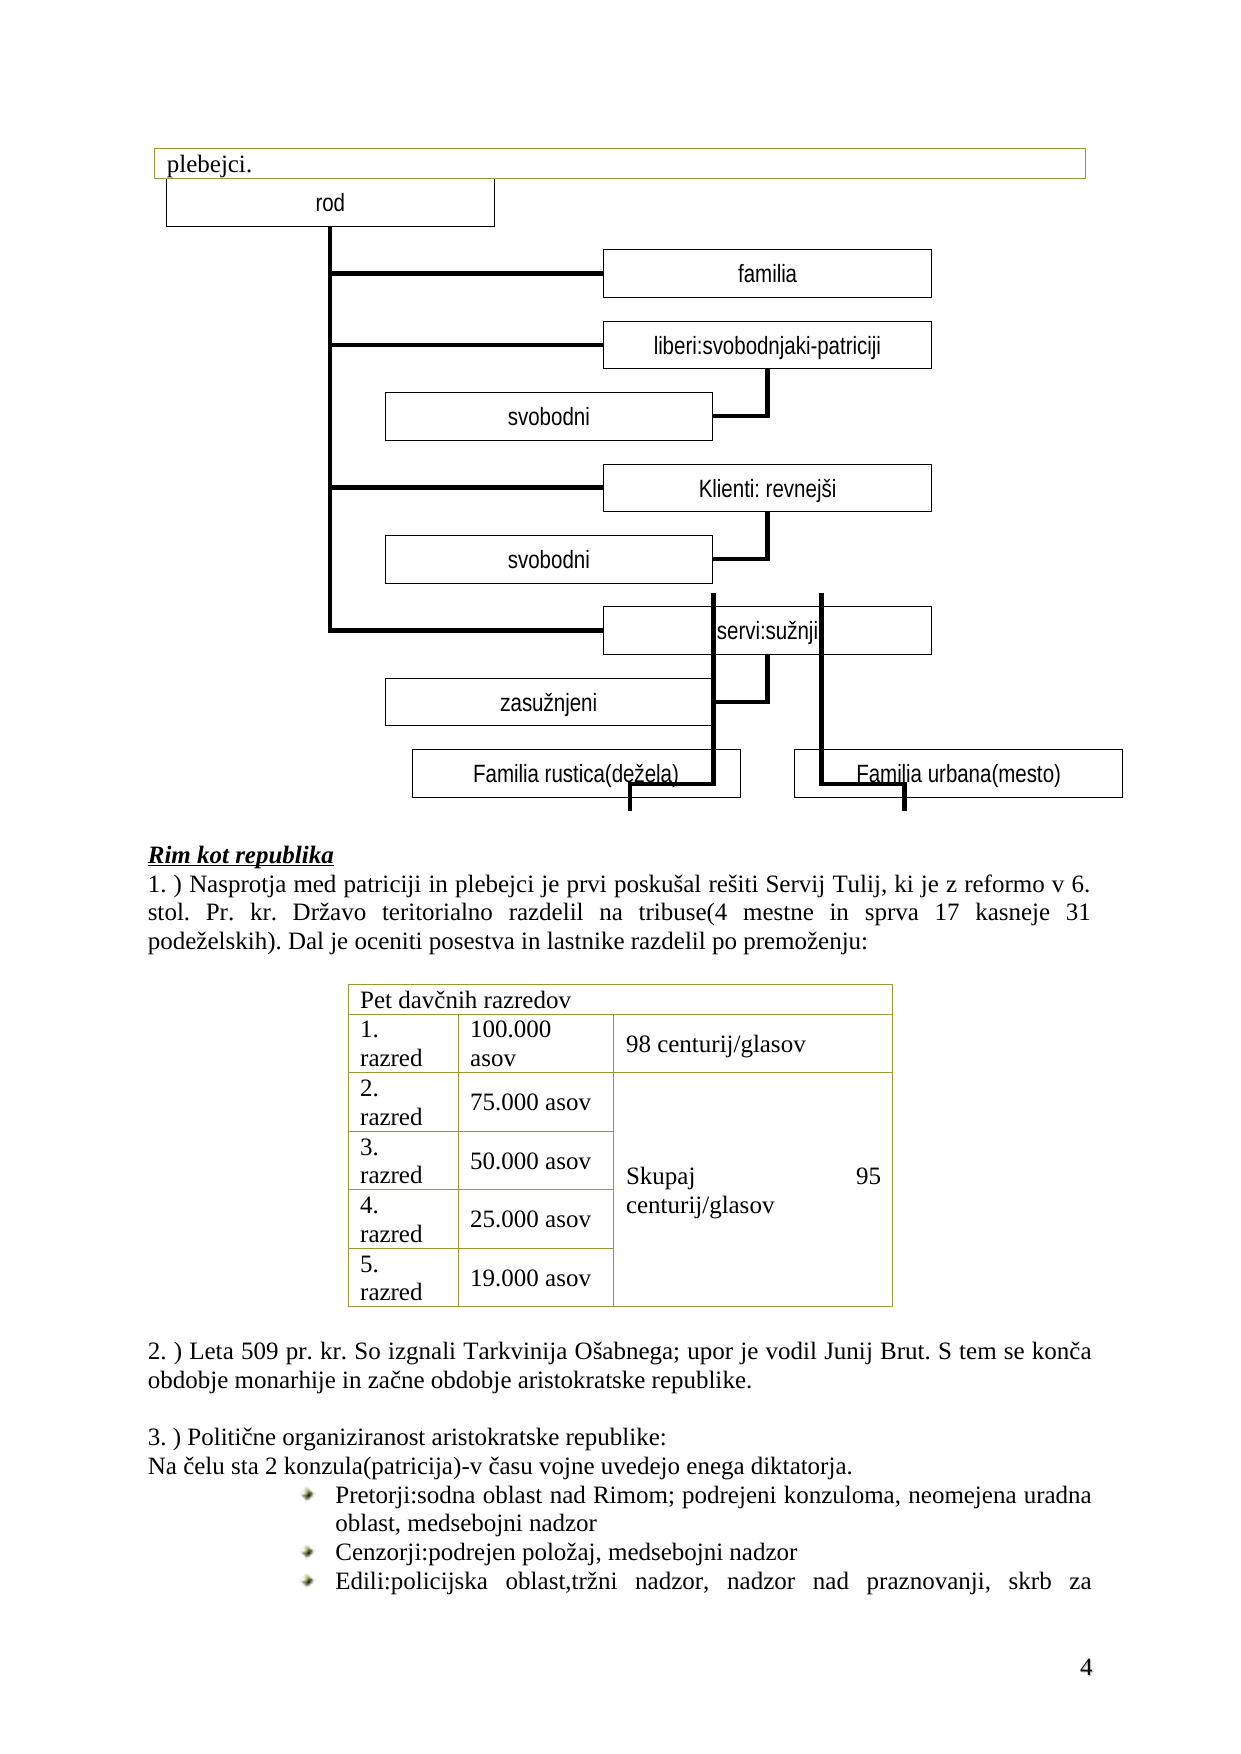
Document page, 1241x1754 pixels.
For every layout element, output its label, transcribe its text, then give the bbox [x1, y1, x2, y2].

text Rim kot republika [148, 840, 1093, 869]
picture [298, 1543, 316, 1560]
table_header Pet davčnih razredov [349, 985, 892, 1013]
table_cell 5. razred [349, 1249, 458, 1306]
table_cell 1. razred [349, 1015, 458, 1072]
table_cell 2. razred [349, 1073, 458, 1131]
picture [298, 1572, 316, 1589]
text 1. ) Nasprotja med patriciji in plebejci je prvi poskušal rešiti Servij Tulij, ki je z reformo v 6. stol. Pr. kr. Državo teritorialno razdelil na tribuse(4 mestne in sprva 17 kasneje 31 podeželskih). Dal je oceniti posestva in lastnike razdelil po premoženju: [148, 869, 1093, 955]
list Pretorji:sodna oblast nad Rimom; podrejeni konzuloma, neomejena uradna oblast, medsebojni nadzor [298, 1480, 1093, 1537]
picture [298, 1485, 316, 1503]
table_cell 98 centurij/glasov [614, 1015, 892, 1072]
table_cell 3. razred [349, 1132, 458, 1189]
table_cell Skupaj 95 centurij/glasov [614, 1073, 892, 1306]
table_cell 25.000 asov [459, 1190, 613, 1248]
table_cell 100.000 asov [459, 1015, 613, 1072]
table_cell 75.000 asov [459, 1073, 613, 1131]
list Cenzorji:podrejen položaj, medsebojni nadzor [298, 1537, 1093, 1566]
table_cell plebejci. [155, 149, 1085, 177]
text Na čelu sta 2 konzula(patricija)-v času vojne uvedejo enega diktatorja. [148, 1451, 1093, 1480]
table_cell 19.000 asov [459, 1249, 613, 1306]
table_cell 50.000 asov [459, 1132, 613, 1189]
text 2. ) Leta 509 pr. kr. So izgnali Tarkvinija Ošabnega; upor je vodil Junij Brut. S tem se konča obdobje monarhije in začne obdobje aristokratske republike. [148, 1336, 1093, 1393]
table_cell 4. razred [349, 1190, 458, 1248]
list Edili:policijska oblast,tržni nadzor, nadzor nad praznovanji, skrb za [298, 1566, 1093, 1595]
text 3. ) Politične organiziranost aristokratske republike: [148, 1422, 1093, 1451]
